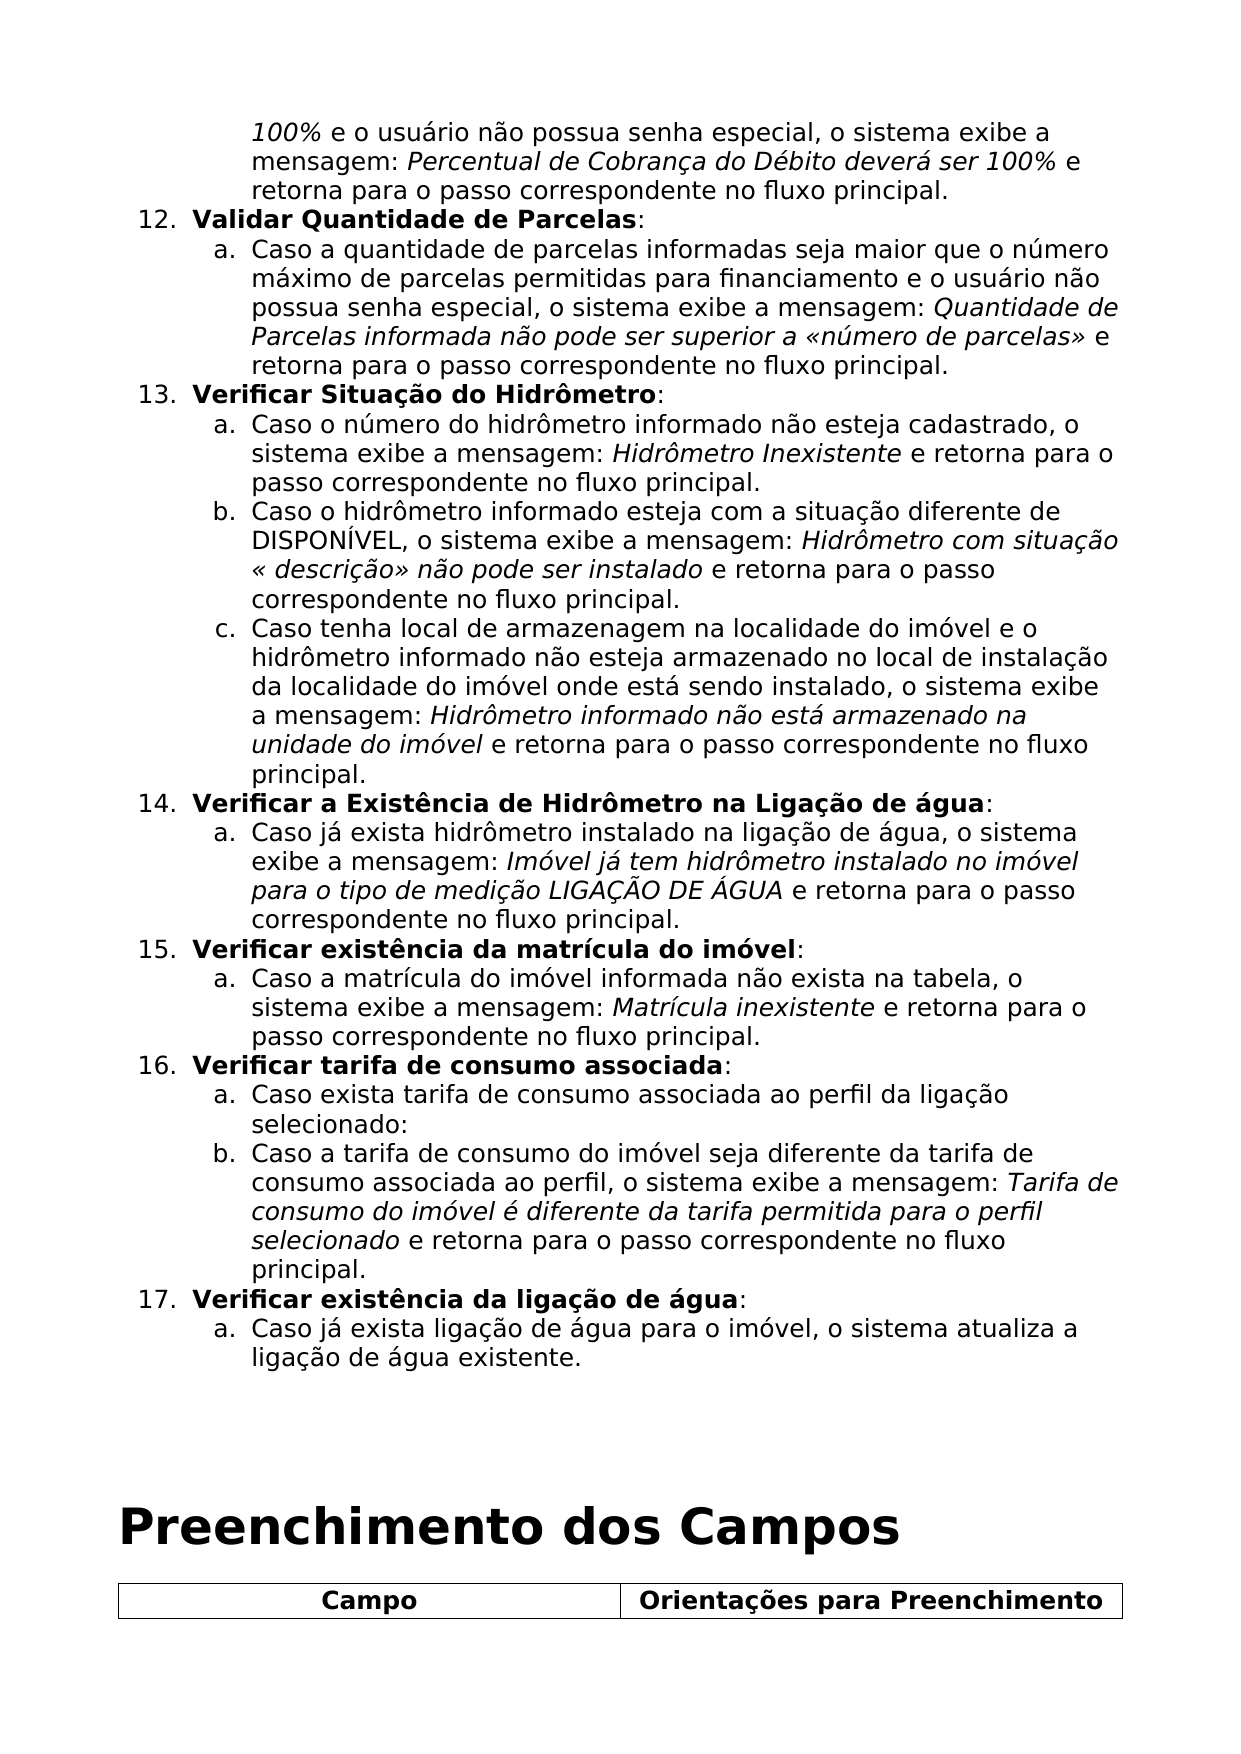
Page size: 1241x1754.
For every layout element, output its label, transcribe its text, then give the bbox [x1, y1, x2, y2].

list Caso já exista ligação de água para o imóvel, o sistema atualiza a ligação de água existente. [236, 1314, 1122, 1372]
list Verificar tarifa de consumo associada: [177, 1051, 1122, 1081]
list Verificar existência da ligação de água: [177, 1285, 1122, 1314]
list 100% e o usuário não possua senha especial, o sistema exibe a mensagem: Percentual de Cobrança do Débito deverá ser 100% e retorna para o passo correspondente no fluxo principal. [236, 118, 1122, 206]
subtitle Preenchimento dos Campos [118, 1498, 1122, 1556]
list Caso tenha local de armazenagem na localidade do imóvel e o hidrômetro informado não esteja armazenado no local de instalação da localidade do imóvel onde está sendo instalado, o sistema exibe a mensagem: Hidrômetro informado não está armazenado na unidade do imóvel e retorna para o passo correspondente no fluxo principal. [236, 614, 1122, 789]
list Caso exista tarifa de consumo associada ao perfil da ligação selecionado: [236, 1081, 1122, 1139]
list Caso a quantidade de parcelas informadas seja maior que o número máximo de parcelas permitidas para financiamento e o usuário não possua senha especial, o sistema exibe a mensagem: Quantidade de Parcelas informada não pode ser superior a «número de parcelas» e retorna para o passo correspondente no fluxo principal. [236, 235, 1122, 381]
list Caso o hidrômetro informado esteja com a situação diferente de DISPONÍVEL, o sistema exibe a mensagem: Hidrômetro com situação « descrição» não pode ser instalado e retorna para o passo correspondente no fluxo principal. [236, 497, 1122, 614]
table_header Campo [119, 1584, 620, 1618]
list Validar Quantidade de Parcelas: [177, 206, 1122, 235]
list Verificar existência da matrícula do imóvel: [177, 935, 1122, 964]
list Verificar a Existência de Hidrômetro na Ligação de água: [177, 789, 1122, 818]
list Caso a matrícula do imóvel informada não exista na tabela, o sistema exibe a mensagem: Matrícula inexistente e retorna para o passo correspondente no fluxo principal. [236, 964, 1122, 1051]
table_header Orientações para Preenchimento [621, 1584, 1122, 1618]
list Caso já exista hidrômetro instalado na ligação de água, o sistema exibe a mensagem: Imóvel já tem hidrômetro instalado no imóvel para o tipo de medição LIGAÇÃO DE ÁGUA e retorna para o passo correspondente no fluxo principal. [236, 818, 1122, 935]
list Caso a tarifa de consumo do imóvel seja diferente da tarifa de consumo associada ao perfil, o sistema exibe a mensagem: Tarifa de consumo do imóvel é diferente da tarifa permitida para o perfil selecionado e retorna para o passo correspondente no fluxo principal. [236, 1139, 1122, 1285]
list Verificar Situação do Hidrômetro: [177, 381, 1122, 410]
list Caso o número do hidrômetro informado não esteja cadastrado, o sistema exibe a mensagem: Hidrômetro Inexistente e retorna para o passo correspondente no fluxo principal. [236, 410, 1122, 497]
